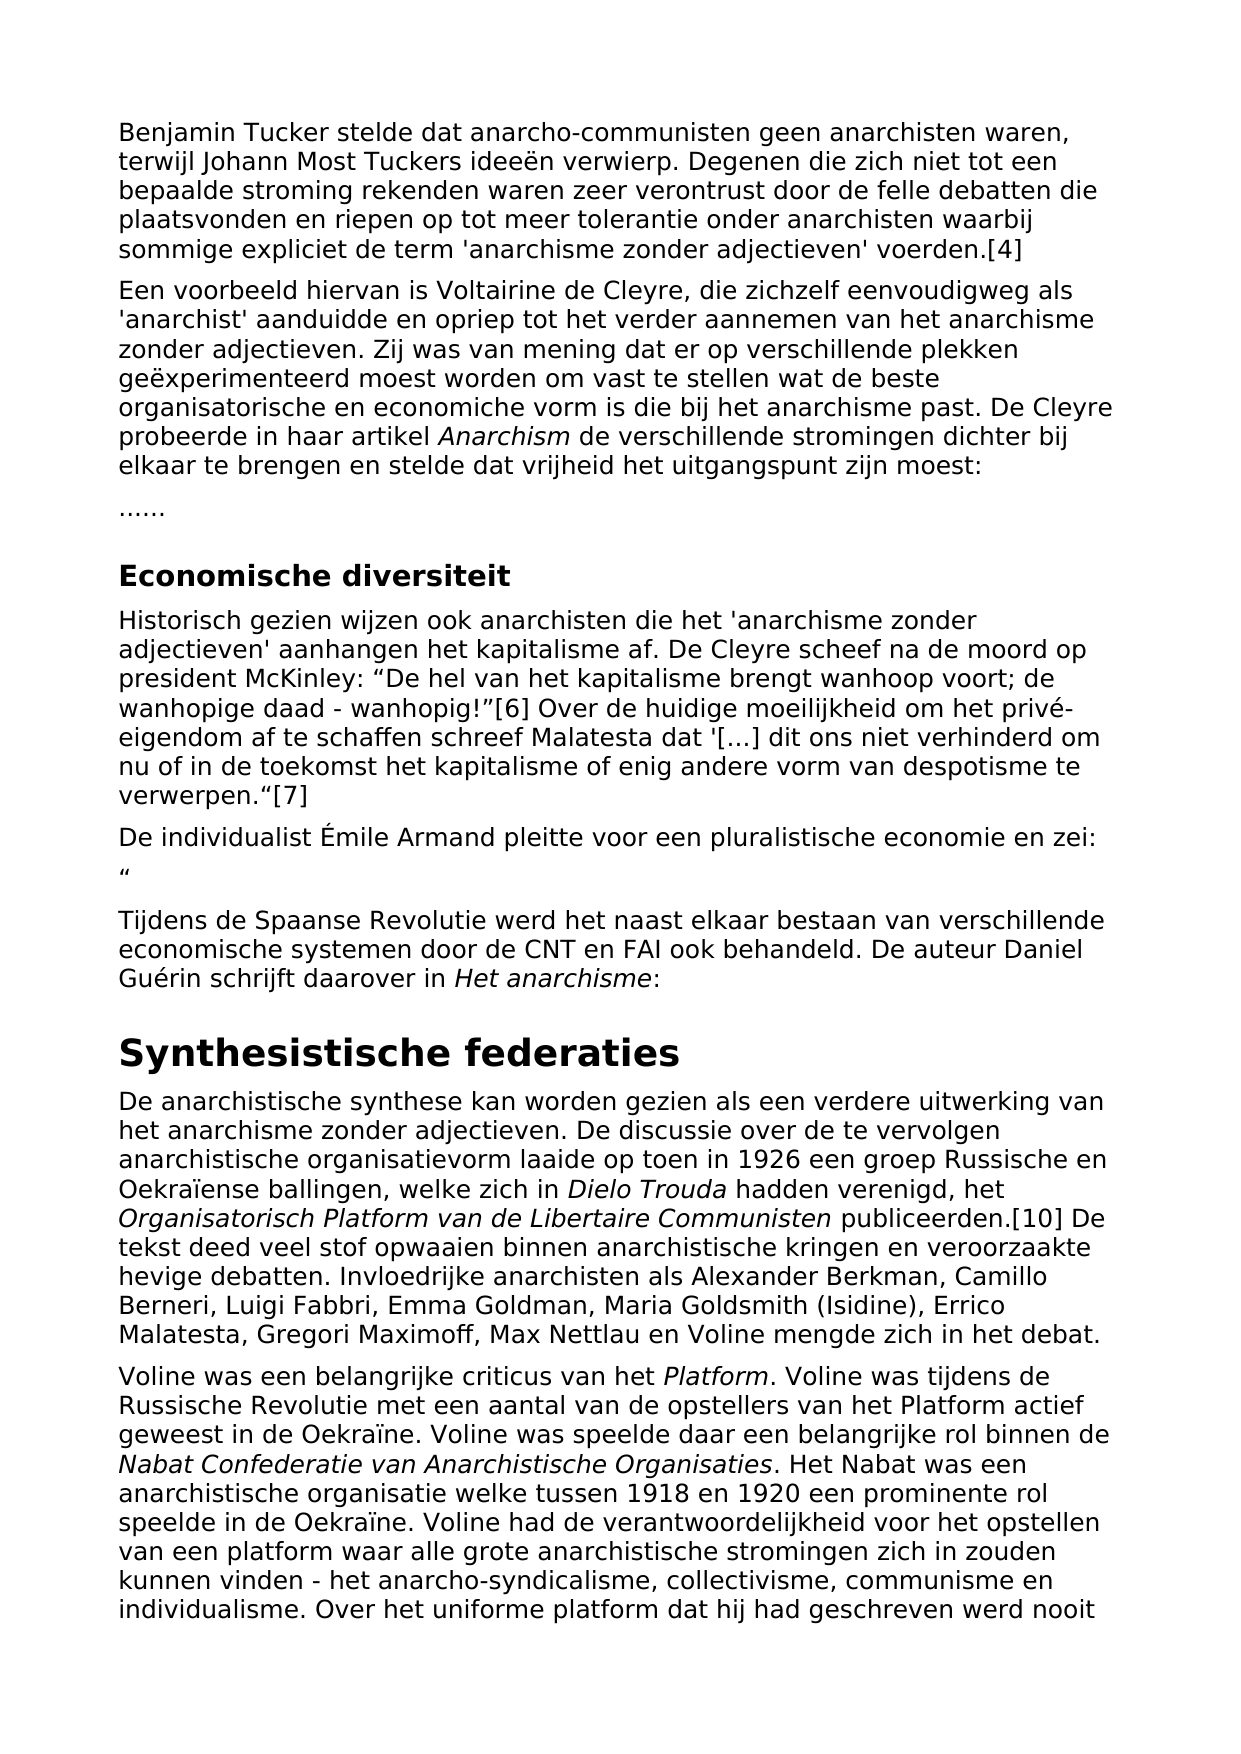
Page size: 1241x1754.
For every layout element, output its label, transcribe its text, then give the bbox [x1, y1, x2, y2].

subtitle Economische diversiteit [118, 560, 1122, 594]
text Tijdens de Spaanse Revolutie werd het naast elkaar bestaan van verschillende economische systemen door de CNT en FAI ook behandeld. De auteur Daniel Guérin schrijft daarover in Het anarchisme: [118, 906, 1122, 994]
text ...... [118, 493, 1122, 522]
text Een voorbeeld hiervan is Voltairine de Cleyre, die zichzelf eenvoudigweg als 'anarchist' aanduidde en opriep tot het verder aannemen van het anarchisme zonder adjectieven. Zij was van mening dat er op verschillende plekken geëxperimenteerd moest worden om vast te stellen wat de beste organisatorische en economiche vorm is die bij het anarchisme past. De Cleyre probeerde in haar artikel Anarchism de verschillende stromingen dichter bij elkaar te brengen en stelde dat vrijheid het uitgangspunt zijn moest: [118, 276, 1122, 481]
text “ [118, 864, 1122, 894]
text Voline was een belangrijke criticus van het Platform. Voline was tijdens de Russische Revolutie met een aantal van de opstellers van het Platform actief geweest in de Oekraïne. Voline was speelde daar een belangrijke rol binnen de Nabat Confederatie van Anarchistische Organisaties. Het Nabat was een anarchistische organisatie welke tussen 1918 en 1920 een prominente rol speelde in de Oekraïne. Voline had de verantwoordelijkheid voor het opstellen van een platform waar alle grote anarchistische stromingen zich in zouden kunnen vinden - het anarcho-syndicalisme, collectivisme, communisme en individualisme. Over het uniforme platform dat hij had geschreven werd nooit [118, 1362, 1122, 1625]
text Benjamin Tucker stelde dat anarcho-communisten geen anarchisten waren, terwijl Johann Most Tuckers ideeën verwierp. Degenen die zich niet tot een bepaalde stroming rekenden waren zeer verontrust door de felle debatten die plaatsvonden en riepen op tot meer tolerantie onder anarchisten waarbij sommige expliciet de term 'anarchisme zonder adjectieven' voerden.[4] [118, 118, 1122, 264]
text De individualist Émile Armand pleitte voor een pluralistische economie en zei: [118, 823, 1122, 852]
text De anarchistische synthese kan worden gezien als een verdere uitwerking van het anarchisme zonder adjectieven. De discussie over de te vervolgen anarchistische organisatievorm laaide op toen in 1926 een groep Russische en Oekraïense ballingen, welke zich in Dielo Trouda hadden verenigd, het Organisatorisch Platform van de Libertaire Communisten publiceerden.[10] De tekst deed veel stof opwaaien binnen anarchistische kringen en veroorzaakte hevige debatten. Invloedrijke anarchisten als Alexander Berkman, Camillo Berneri, Luigi Fabbri, Emma Goldman, Maria Goldsmith (Isidine), Errico Malatesta, Gregori Maximoff, Max Nettlau en Voline mengde zich in het debat. [118, 1087, 1122, 1350]
text Historisch gezien wijzen ook anarchisten die het 'anarchisme zonder adjectieven' aanhangen het kapitalisme af. De Cleyre scheef na de moord op president McKinley: “De hel van het kapitalisme brengt wanhoop voort; de wanhopige daad - wanhopig!”[6] Over de huidige moeilijkheid om het privé-eigendom af te schaffen schreef Malatesta dat '[...] dit ons niet verhinderd om nu of in de toekomst het kapitalisme of enig andere vorm van despotisme te verwerpen.“[7] [118, 606, 1122, 810]
subtitle Synthesistische federaties [118, 1031, 1122, 1075]
